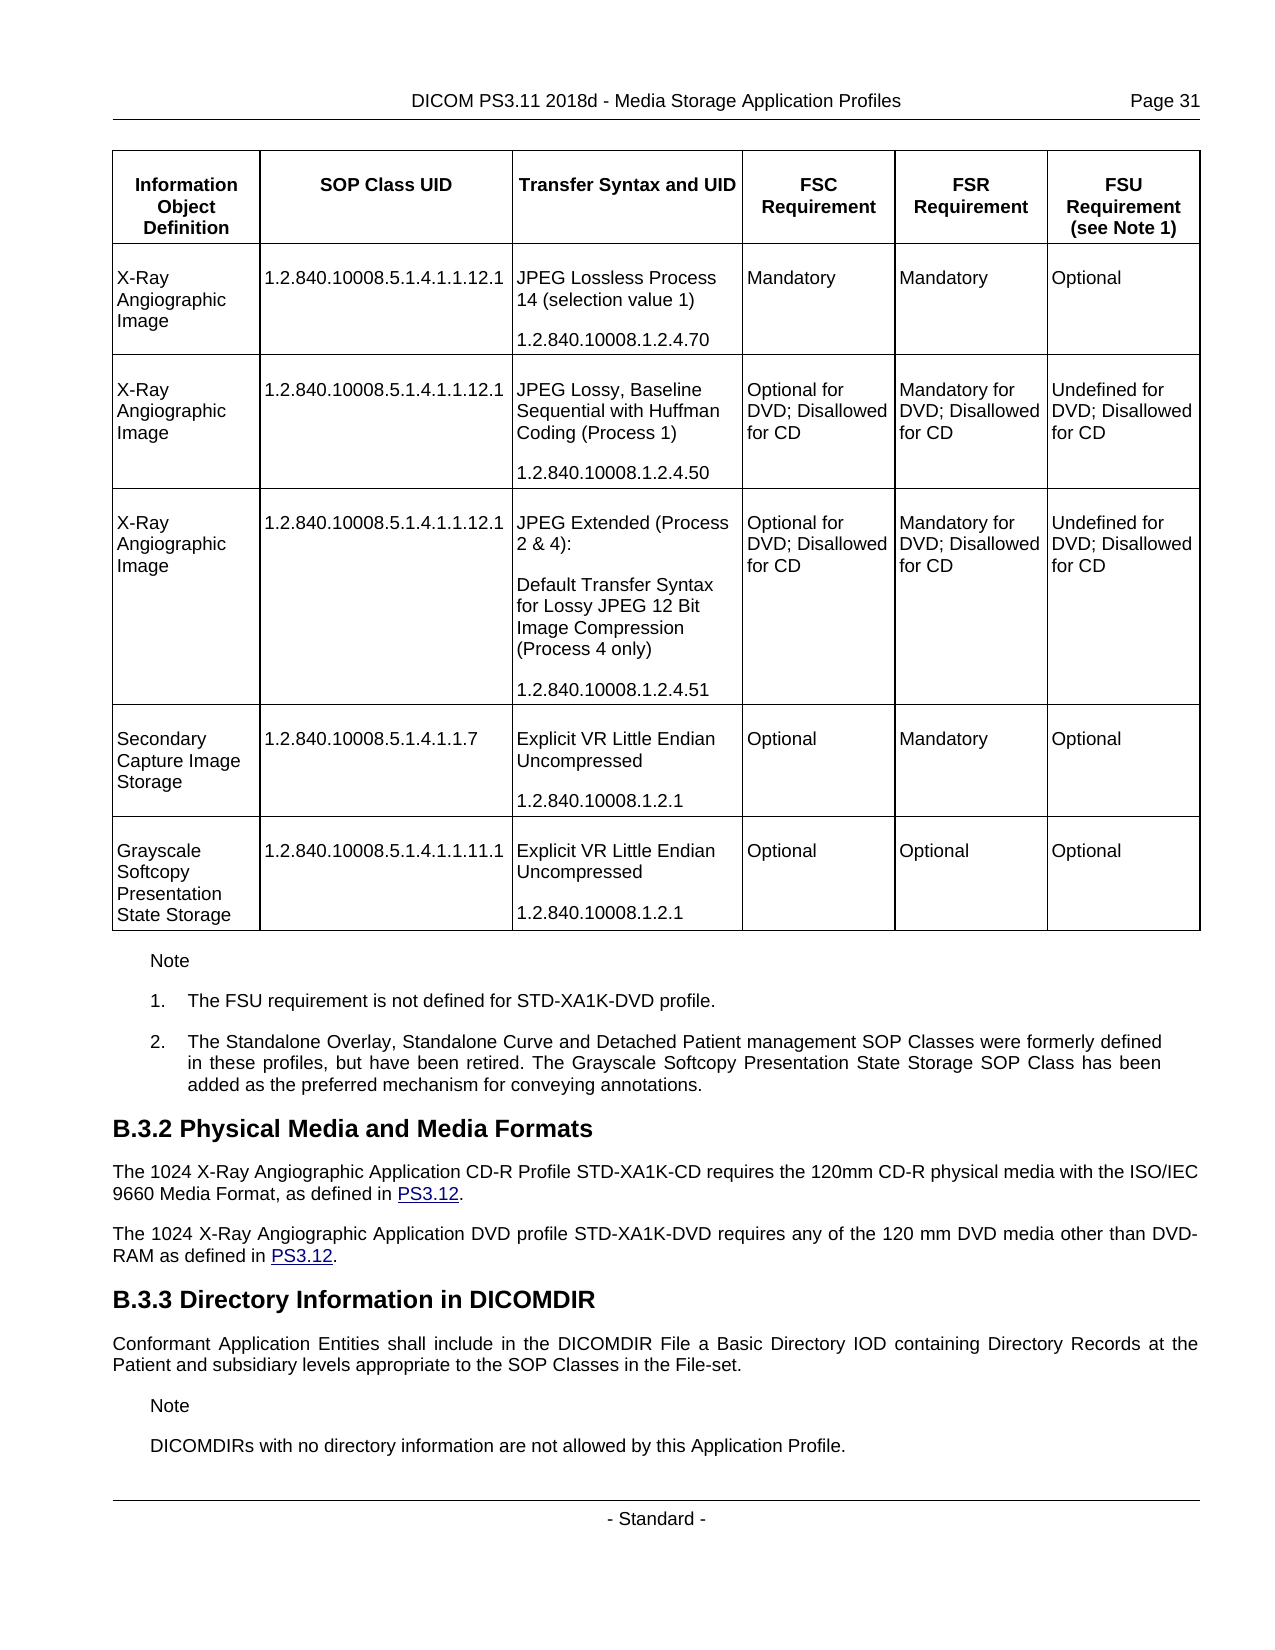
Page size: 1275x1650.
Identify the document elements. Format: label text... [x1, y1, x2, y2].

text Note [150, 950, 1162, 971]
table_cell Grayscale Softcopy Presentation State Storage [113, 817, 259, 930]
list The FSU requirement is not defined for STD-XA1K-DVD profile. [150, 990, 1162, 1012]
table_header SOP Class UID [261, 151, 512, 243]
text The 1024 X-Ray Angiographic Application CD-R Profile STD-XA1K-CD requires the 120mm CD-R physical media with the ISO/IEC 9660 Media Format, as defined in PS3.12. [112, 1161, 1200, 1204]
table_cell 1.2.840.10008.5.1.4.1.1.12.1 [261, 244, 512, 354]
table_cell JPEG Lossy, Baseline Sequential with Huffman Coding (Process 1) 1.2.840.10008.1.2.4.50 [513, 355, 742, 487]
table_cell Optional [1048, 244, 1199, 354]
text B.3.2 Physical Media and Media Formats [112, 1114, 1200, 1143]
table_cell 1.2.840.10008.5.1.4.1.1.12.1 [261, 489, 512, 704]
text DICOMDIRs with no directory information are not allowed by this Application Profile. [150, 1435, 1162, 1456]
table_cell Optional [743, 817, 894, 930]
table_cell Undefined for DVD; Disallowed for CD [1048, 489, 1199, 704]
table_cell Optional [1048, 705, 1199, 816]
table_cell Mandatory [896, 244, 1047, 354]
table_cell Mandatory for DVD; Disallowed for CD [896, 355, 1047, 487]
table_cell Explicit VR Little Endian Uncompressed 1.2.840.10008.1.2.1 [513, 705, 742, 816]
table_cell JPEG Extended (Process 2 & 4): Default Transfer Syntax for Lossy JPEG 12 Bit Image Compression (Process 4 only) 1.2.840.10008.1.2.4.51 [513, 489, 742, 704]
text Conformant Application Entities shall include in the DICOMDIR File a Basic Directory IOD containing Directory Records at the Patient and subsidiary levels appropriate to the SOP Classes in the File-set. [112, 1333, 1200, 1376]
table_cell Secondary Capture Image Storage [113, 705, 259, 816]
table_cell Optional for DVD; Disallowed for CD [743, 489, 894, 704]
table_cell 1.2.840.10008.5.1.4.1.1.11.1 [261, 817, 512, 930]
table_cell Undefined for DVD; Disallowed for CD [1048, 355, 1199, 487]
table_cell 1.2.840.10008.5.1.4.1.1.7 [261, 705, 512, 816]
table_cell Mandatory [896, 705, 1047, 816]
table_cell X-Ray Angiographic Image [113, 489, 259, 704]
table_header FSC Requirement [743, 151, 894, 243]
table_cell 1.2.840.10008.5.1.4.1.1.12.1 [261, 355, 512, 487]
table_cell X-Ray Angiographic Image [113, 355, 259, 487]
table_cell JPEG Lossless Process 14 (selection value 1) 1.2.840.10008.1.2.4.70 [513, 244, 742, 354]
text B.3.3 Directory Information in DICOMDIR [112, 1285, 1200, 1314]
table_header Transfer Syntax and UID [513, 151, 742, 243]
text Note [150, 1394, 1162, 1416]
table_cell Optional for DVD; Disallowed for CD [743, 355, 894, 487]
table_header FSU Requirement (see Note 1) [1048, 151, 1199, 243]
table_header FSR Requirement [896, 151, 1047, 243]
table_cell Mandatory [743, 244, 894, 354]
table_cell Optional [896, 817, 1047, 930]
list The Standalone Overlay, Standalone Curve and Detached Patient management SOP Classes were formerly defined in these profiles, but have been retired. The Grayscale Softcopy Presentation State Storage SOP Class has been added as the preferred mechanism for conveying annotations. [150, 1030, 1162, 1095]
table_cell Optional [1048, 817, 1199, 930]
table_cell Explicit VR Little Endian Uncompressed 1.2.840.10008.1.2.1 [513, 817, 742, 930]
table_cell X-Ray Angiographic Image [113, 244, 259, 354]
table_cell Optional [743, 705, 894, 816]
table_header Information Object Definition [113, 151, 259, 243]
table_cell Mandatory for DVD; Disallowed for CD [896, 489, 1047, 704]
text The 1024 X-Ray Angiographic Application DVD profile STD-XA1K-DVD requires any of the 120 mm DVD media other than DVD-RAM as defined in PS3.12. [112, 1223, 1200, 1266]
